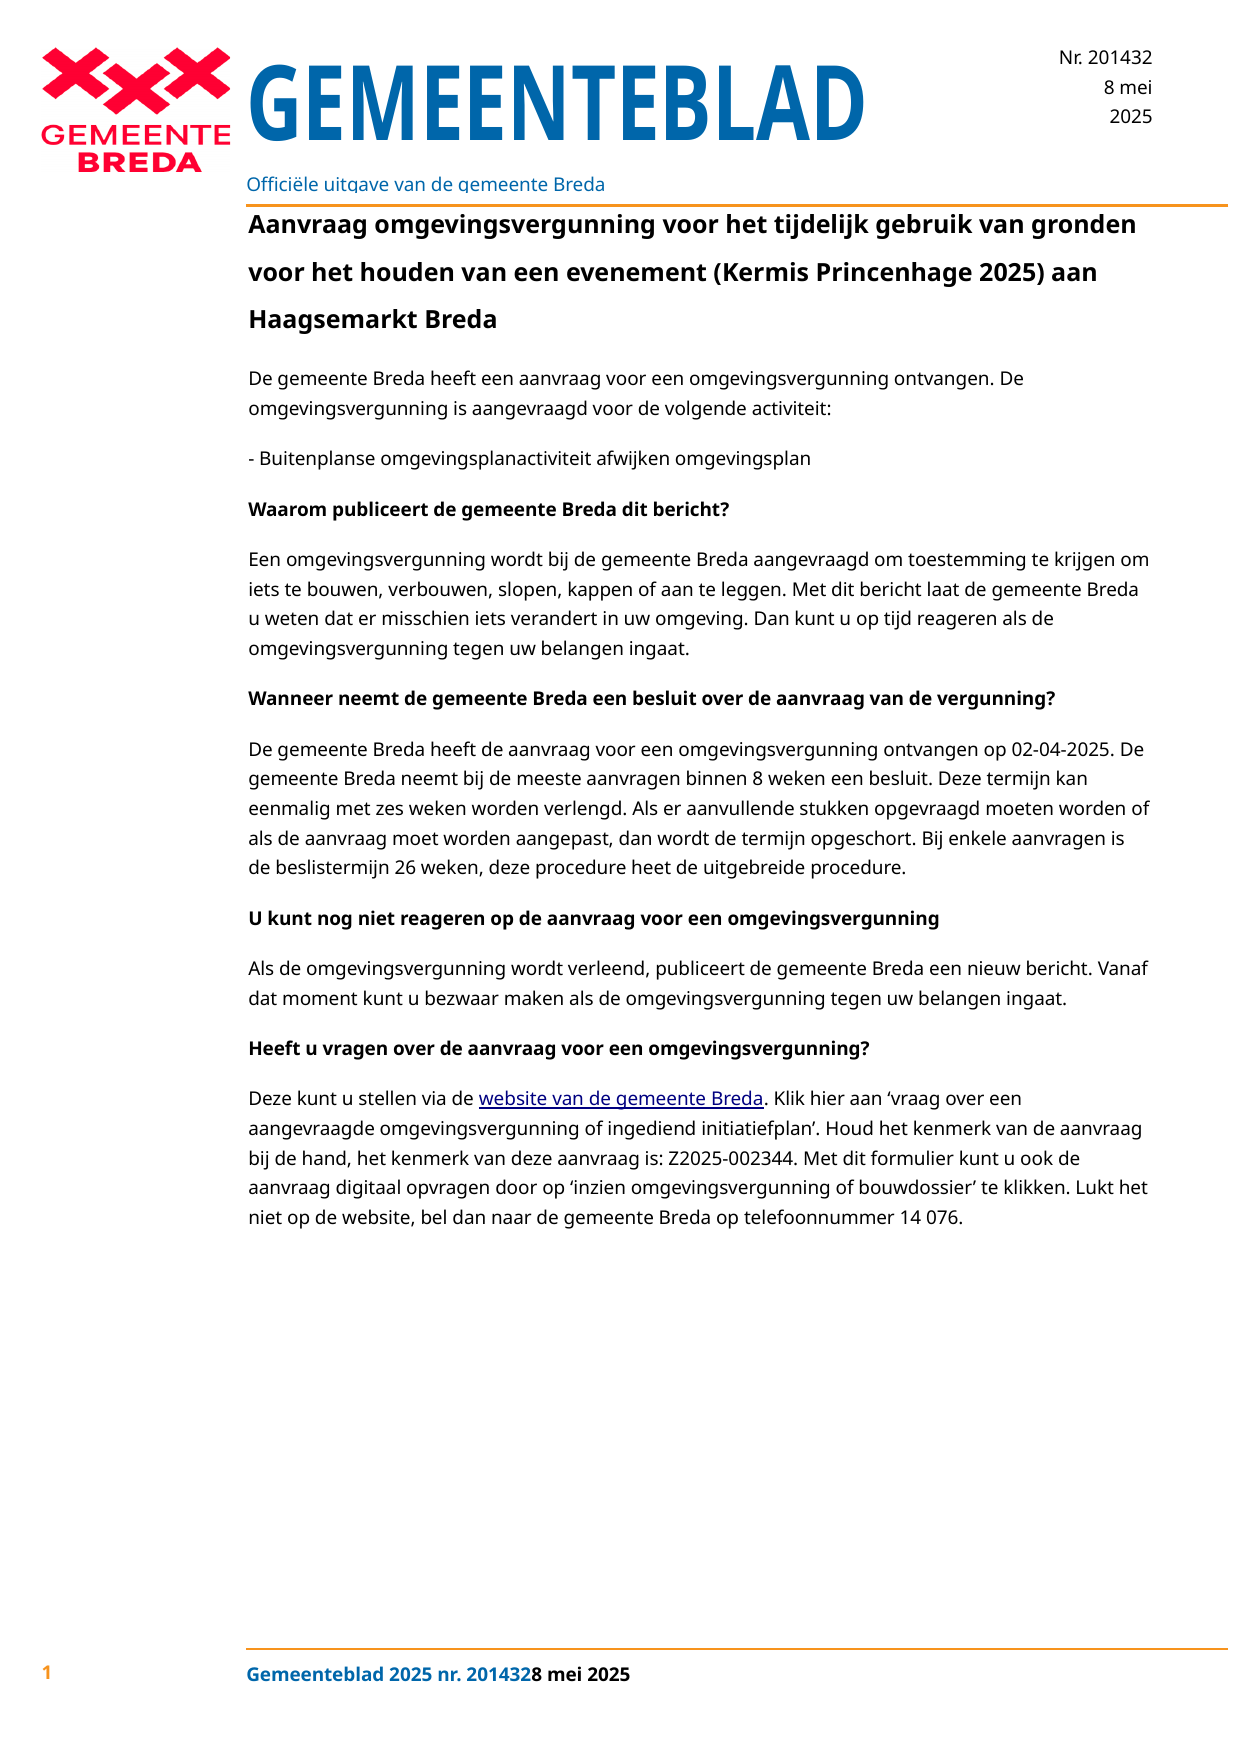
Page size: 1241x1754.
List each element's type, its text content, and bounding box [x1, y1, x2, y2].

text Aanvraag omgevingsvergunning voor het tijdelijk gebruik van gronden voor het houden van een evenement (Kermis Princenhage 2025) aan Haagsemarkt Breda [248, 207, 1152, 336]
text Deze kunt u stellen via de website van de gemeente Breda. Klik hier aan ‘vraag over een aangevraagde omgevingsvergunning of ingediend initiatiefplan’. Houd het kenmerk van de aanvraag bij de hand, het kenmerk van deze aanvraag is: Z2025-002344. Met dit formulier kunt u ook de aanvraag digitaal opvragen door op ‘inzien omgevingsvergunning of bouwdossier’ te klikken. Lukt het niet op de website, bel dan naar de gemeente Breda op telefoonnummer 14 076. [248, 1086, 1152, 1229]
picture [41, 47, 231, 172]
text Waarom publiceert de gemeente Breda dit bericht? [248, 496, 1152, 522]
text Een omgevingsvergunning wordt bij de gemeente Breda aangevraagd om toestemming te krijgen om iets te bouwen, verbouwen, slopen, kappen of aan te leggen. Met dit bericht laat de gemeente Breda u weten dat er misschien iets verandert in uw omgeving. Dan kunt u op tijd reageren als de omgevingsvergunning tegen uw belangen ingaat. [248, 546, 1152, 661]
text Heeft u vragen over de aanvraag voor een omgevingsvergunning? [248, 1035, 1152, 1061]
text De gemeente Breda heeft een aanvraag voor een omgevingsvergunning ontvangen. De omgevingsvergunning is aangevraagd voor de volgende activiteit: [248, 366, 1152, 421]
text Wanneer neemt de gemeente Breda een besluit over de aanvraag van de vergunning? [248, 686, 1152, 711]
text U kunt nog niet reageren op de aanvraag voor een omgevingsvergunning [248, 905, 1152, 930]
text Als de omgevingsvergunning wordt verleend, publiceert de gemeente Breda een nieuw bericht. Vanaf dat moment kunt u bezwaar maken als de omgevingsvergunning tegen uw belangen ingaat. [248, 955, 1152, 1010]
text - Buitenplanse omgevingsplanactiviteit afwijken omgevingsplan [248, 446, 1152, 471]
text De gemeente Breda heeft de aanvraag voor een omgevingsvergunning ontvangen op 02-04-2025. De gemeente Breda neemt bij de meeste aanvragen binnen 8 weken een besluit. Deze termijn kan eenmalig met zes weken worden verlengd. Als er aanvullende stukken opgevraagd moeten worden of als de aanvraag moet worden aangepast, dan wordt de termijn opgeschort. Bij enkele aanvragen is de beslistermijn 26 weken, deze procedure heet de uitgebreide procedure. [248, 736, 1152, 880]
